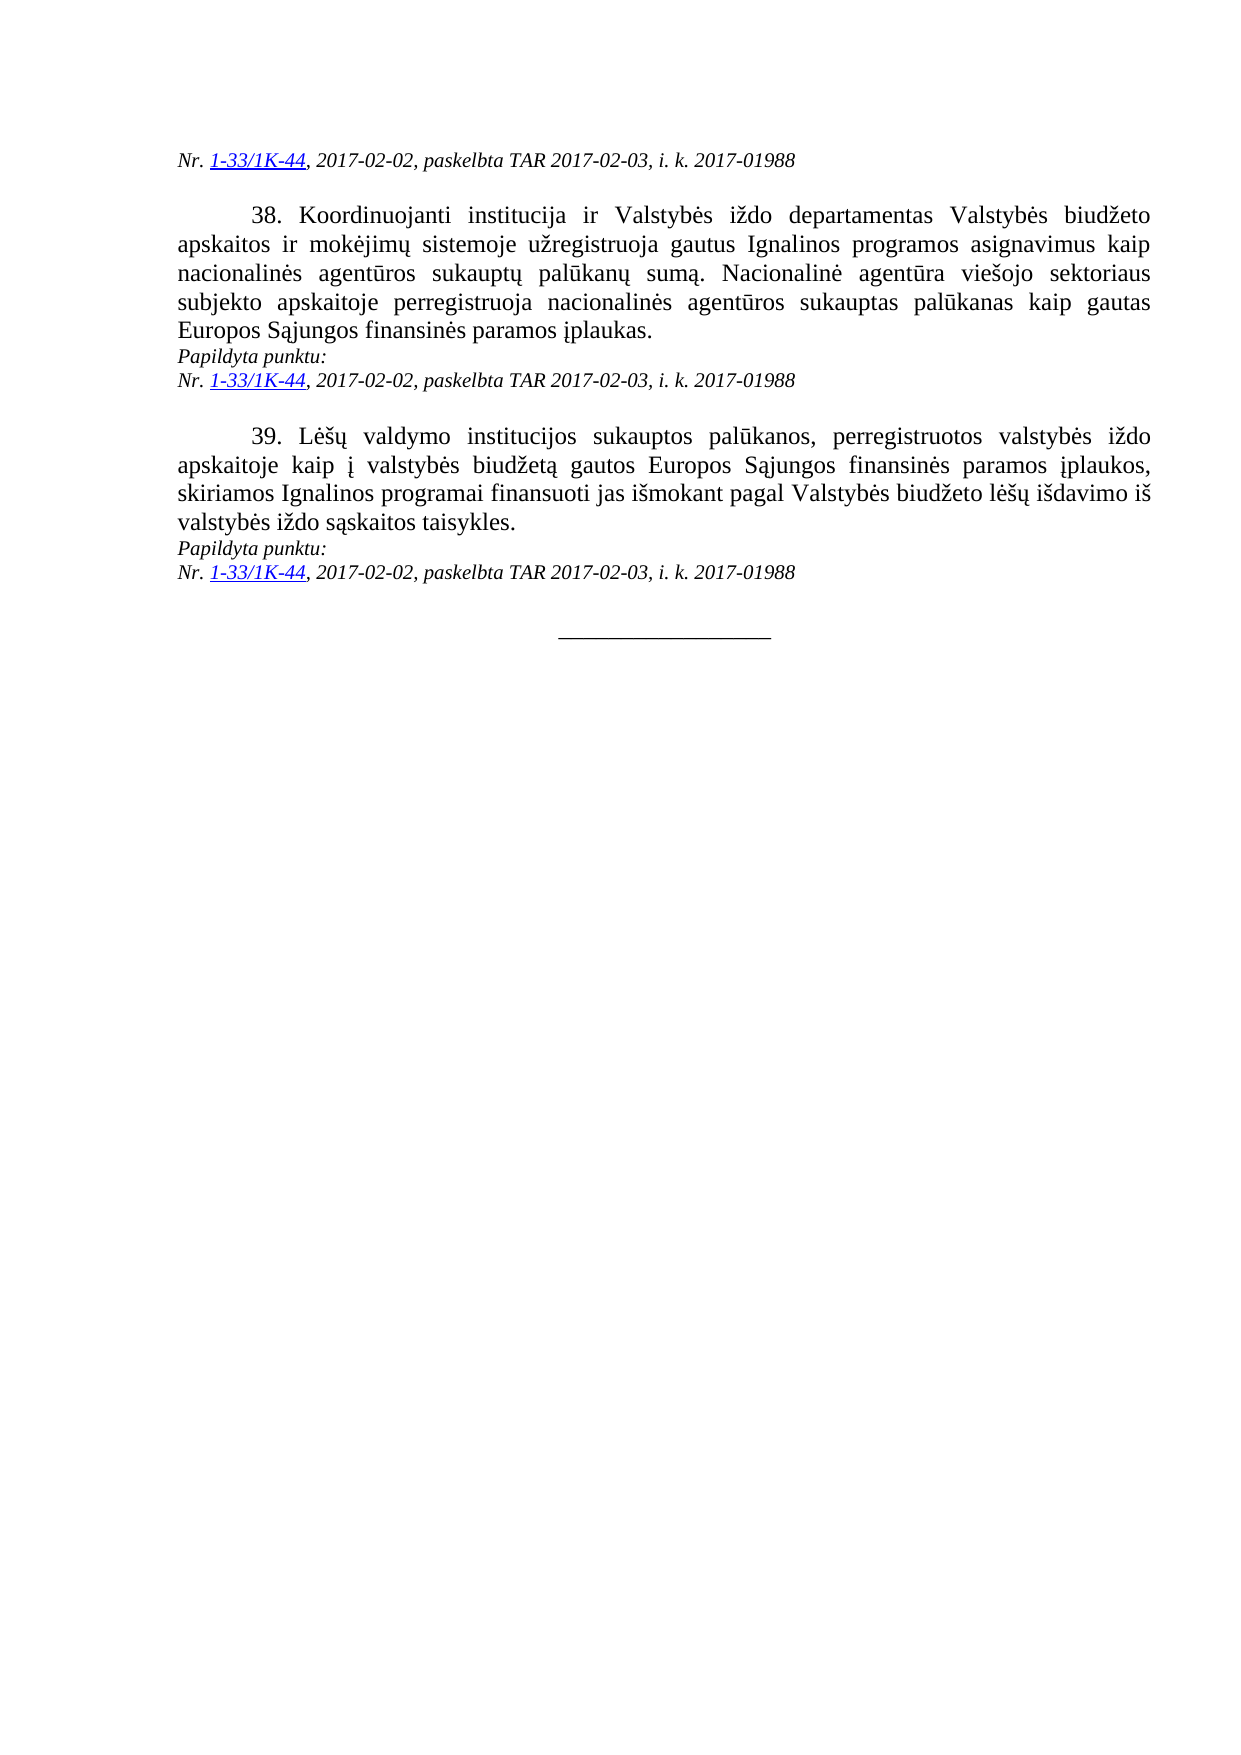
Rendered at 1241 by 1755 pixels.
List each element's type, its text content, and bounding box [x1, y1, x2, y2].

text Nr. 1-33/1K-44, 2017-02-02, paskelbta TAR 2017-02-03, i. k. 2017-01988 [177, 368, 1152, 392]
text _________________ [177, 613, 1152, 642]
text Nr. 1-33/1K-44, 2017-02-02, paskelbta TAR 2017-02-03, i. k. 2017-01988 [177, 560, 1152, 584]
text 39. Lėšų valdymo institucijos sukauptos palūkanos, perregistruotos valstybės iždo apskaitoje kaip į valstybės biudžetą gautos Europos Sąjungos finansinės paramos įplaukos, skiriamos Ignalinos programai finansuoti jas išmokant pagal Valstybės biudžeto lėšų išdavimo iš valstybės iždo sąskaitos taisykles. [177, 421, 1152, 536]
text Nr. 1-33/1K-44, 2017-02-02, paskelbta TAR 2017-02-03, i. k. 2017-01988 [177, 148, 1152, 172]
text 38. Koordinuojanti institucija ir Valstybės iždo departamentas Valstybės biudžeto apskaitos ir mokėjimų sistemoje užregistruoja gautus Ignalinos programos asignavimus kaip nacionalinės agentūros sukauptų palūkanų sumą. Nacionalinė agentūra viešojo sektoriaus subjekto apskaitoje perregistruoja nacionalinės agentūros sukauptas palūkanas kaip gautas Europos Sąjungos finansinės paramos įplaukas. [177, 200, 1152, 344]
text Papildyta punktu: [177, 344, 1152, 368]
text Papildyta punktu: [177, 536, 1152, 560]
